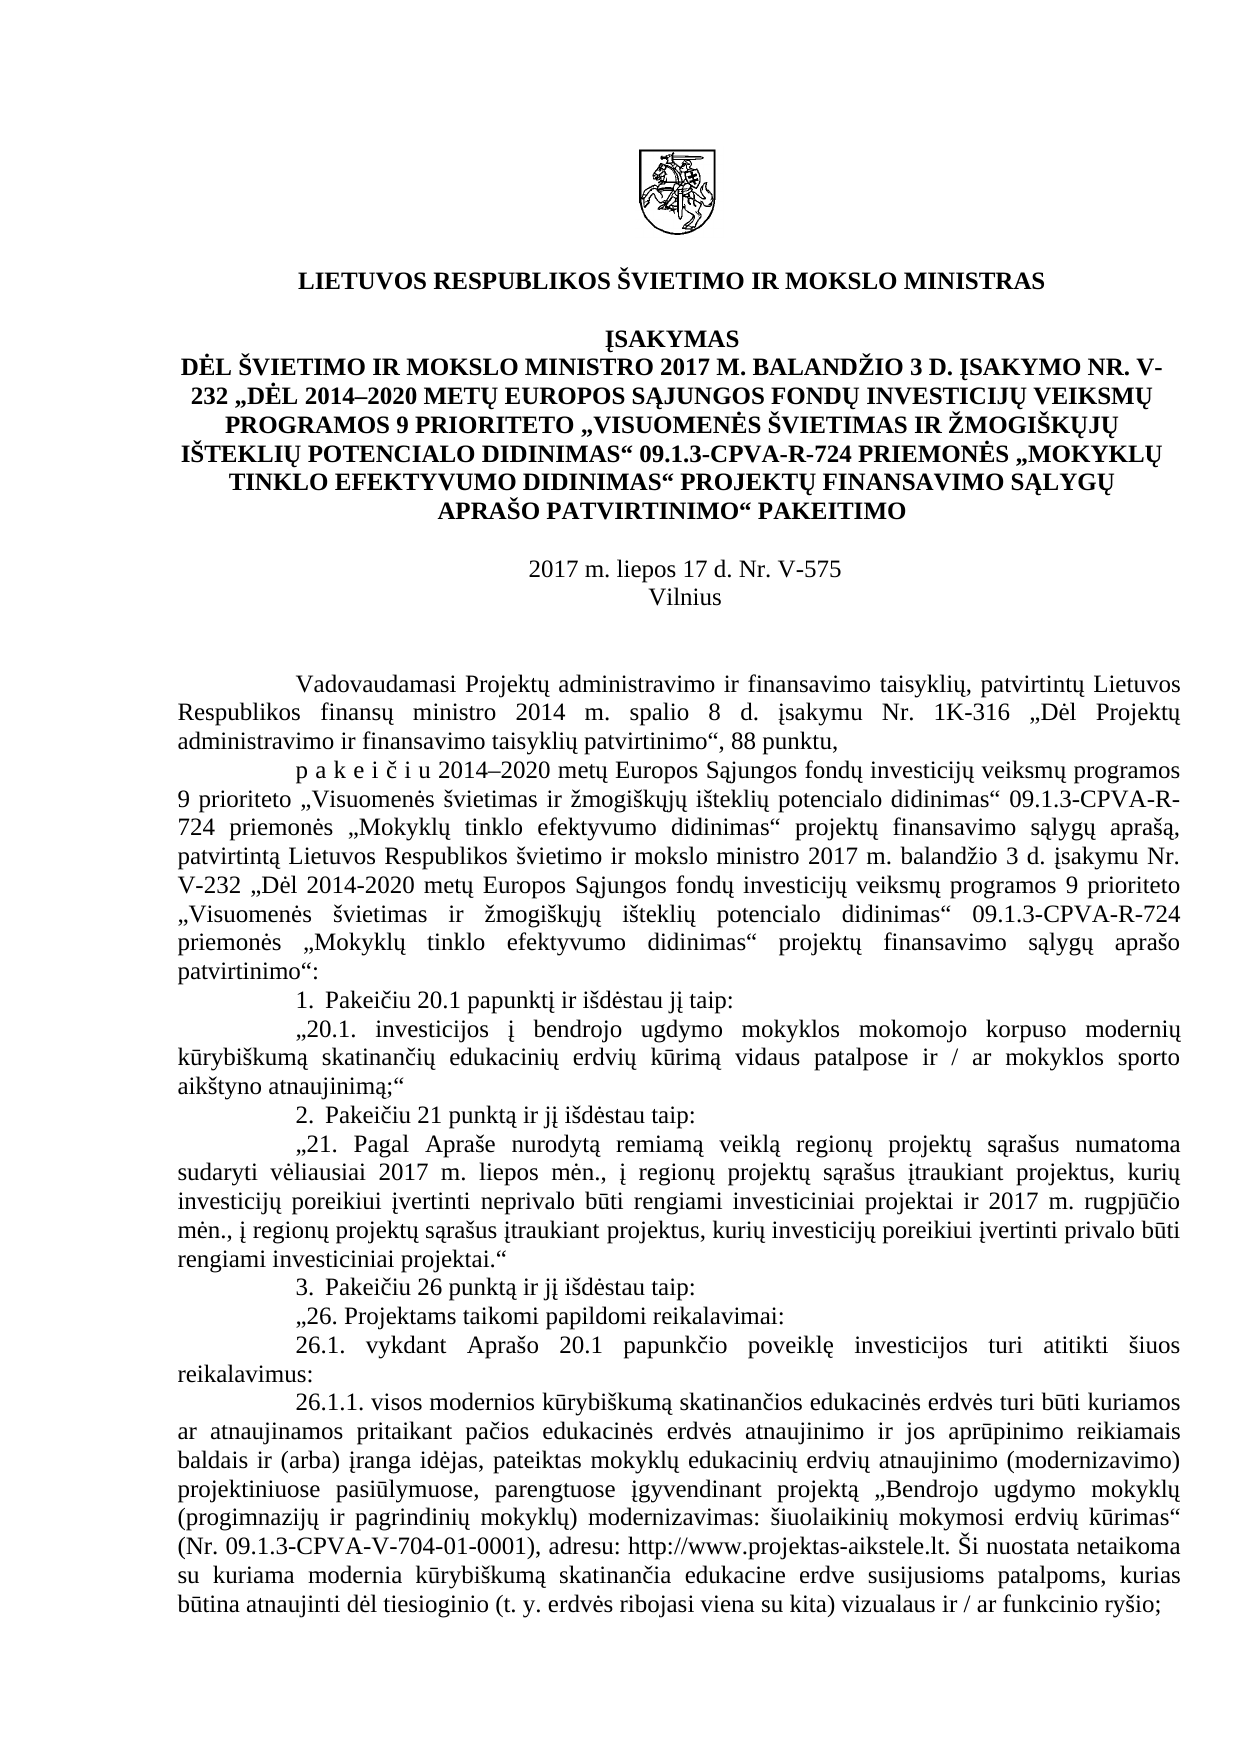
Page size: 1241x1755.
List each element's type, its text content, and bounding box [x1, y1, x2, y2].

text „26. Projektams taikomi papildomi reikalavimai: [177, 1301, 1181, 1330]
text DĖL ŠVIETIMO IR MOKSLO MINISTRO 2017 M. BALANDŽIO 3 D. ĮSAKYMO NR. V-232 „DĖL 2014–2020 METŲ EUROPOS SĄJUNGOS FONDŲ INVESTICIJŲ VEIKSMŲ PROGRAMOS 9 PRIORITETO „VISUOMENĖS ŠVIETIMAS IR ŽMOGIŠKŲJŲ IŠTEKLIŲ POTENCIALO DIDINIMAS“ 09.1.3-CPVA-R-724 PRIEMONĖS „MOKYKLŲ TINKLO EFEKTYVUMO DIDINIMAS“ PROJEKTŲ FINANSAVIMO SĄLYGŲ APRAŠO PATVIRTINIMO“ PAKEITIMO [177, 352, 1167, 525]
text 1. Pakeičiu 20.1 papunktį ir išdėstau jį taip: [295, 985, 1181, 1014]
text „20.1. investicijos į bendrojo ugdymo mokyklos mokomojo korpuso modernių kūrybiškumą skatinančių edukacinių erdvių kūrimą vidaus patalpose ir / ar mokyklos sporto aikštyno atnaujinimą;“ [177, 1014, 1181, 1100]
text ĮSAKYMAS [177, 324, 1167, 352]
text 2. Pakeičiu 21 punktą ir jį išdėstau taip: [177, 1100, 1181, 1129]
text „21. Pagal Apraše nurodytą remiamą veiklą regionų projektų sąrašus numatoma sudaryti vėliausiai 2017 m. liepos mėn., į regionų projektų sąrašus įtraukiant projektus, kurių investicijų poreikiui įvertinti neprivalo būti rengiami investiciniai projektai ir 2017 m. rugpjūčio mėn., į regionų projektų sąrašus įtraukiant projektus, kurių investicijų poreikiui įvertinti privalo būti rengiami investiciniai projektai.“ [177, 1129, 1181, 1272]
text p a k e i č i u 2014–2020 metų Europos Sąjungos fondų investicijų veiksmų programos 9 prioriteto „Visuomenės švietimas ir žmogiškųjų išteklių potencialo didinimas“ 09.1.3-CPVA-R-724 priemonės „Mokyklų tinklo efektyvumo didinimas“ projektų finansavimo sąlygų aprašą, patvirtintą Lietuvos Respublikos švietimo ir mokslo ministro 2017 m. balandžio 3 d. įsakymu Nr. V-232 „Dėl 2014-2020 metų Europos Sąjungos fondų investicijų veiksmų programos 9 prioriteto „Visuomenės švietimas ir žmogiškųjų išteklių potencialo didinimas“ 09.1.3-CPVA-R-724 priemonės „Mokyklų tinklo efektyvumo didinimas“ projektų finansavimo sąlygų aprašo patvirtinimo“: [177, 755, 1181, 985]
text 3. Pakeičiu 26 punktą ir jį išdėstau taip: [177, 1272, 1181, 1301]
text LIETUVOS RESPUBLIKOS ŠVIETIMO IR MOKSLO MINISTRAS [177, 266, 1167, 295]
text 26.1.1. visos modernios kūrybiškumą skatinančios edukacinės erdvės turi būti kuriamos ar atnaujinamos pritaikant pačios edukacinės erdvės atnaujinimo ir jos aprūpinimo reikiamais baldais ir (arba) įranga idėjas, pateiktas mokyklų edukacinių erdvių atnaujinimo (modernizavimo) projektiniuose pasiūlymuose, parengtuose įgyvendinant projektą „Bendrojo ugdymo mokyklų (progimnazijų ir pagrindinių mokyklų) modernizavimas: šiuolaikinių mokymosi erdvių kūrimas“ (Nr. 09.1.3-CPVA-V-704-01-0001), adresu: http://www.projektas-aikstele.lt. Ši nuostata netaikoma su kuriama modernia kūrybiškumą skatinančia edukacine erdve susijusioms patalpoms, kurias būtina atnaujinti dėl tiesioginio (t. y. erdvės ribojasi viena su kita) vizualaus ir / ar funkcinio ryšio; [177, 1387, 1181, 1617]
text 2017 m. liepos 17 d. Nr. V-575 [177, 554, 1192, 582]
text 26.1. vykdant Aprašo 20.1 papunkčio poveiklę investicijos turi atitikti šiuos reikalavimus: [177, 1330, 1181, 1387]
text Vilnius [177, 582, 1192, 611]
text Vadovaudamasi Projektų administravimo ir finansavimo taisyklių, patvirtintų Lietuvos Respublikos finansų ministro 2014 m. spalio 8 d. įsakymu Nr. 1K-316 „Dėl Projektų administravimo ir finansavimo taisyklių patvirtinimo“, 88 punktu, [177, 669, 1181, 755]
